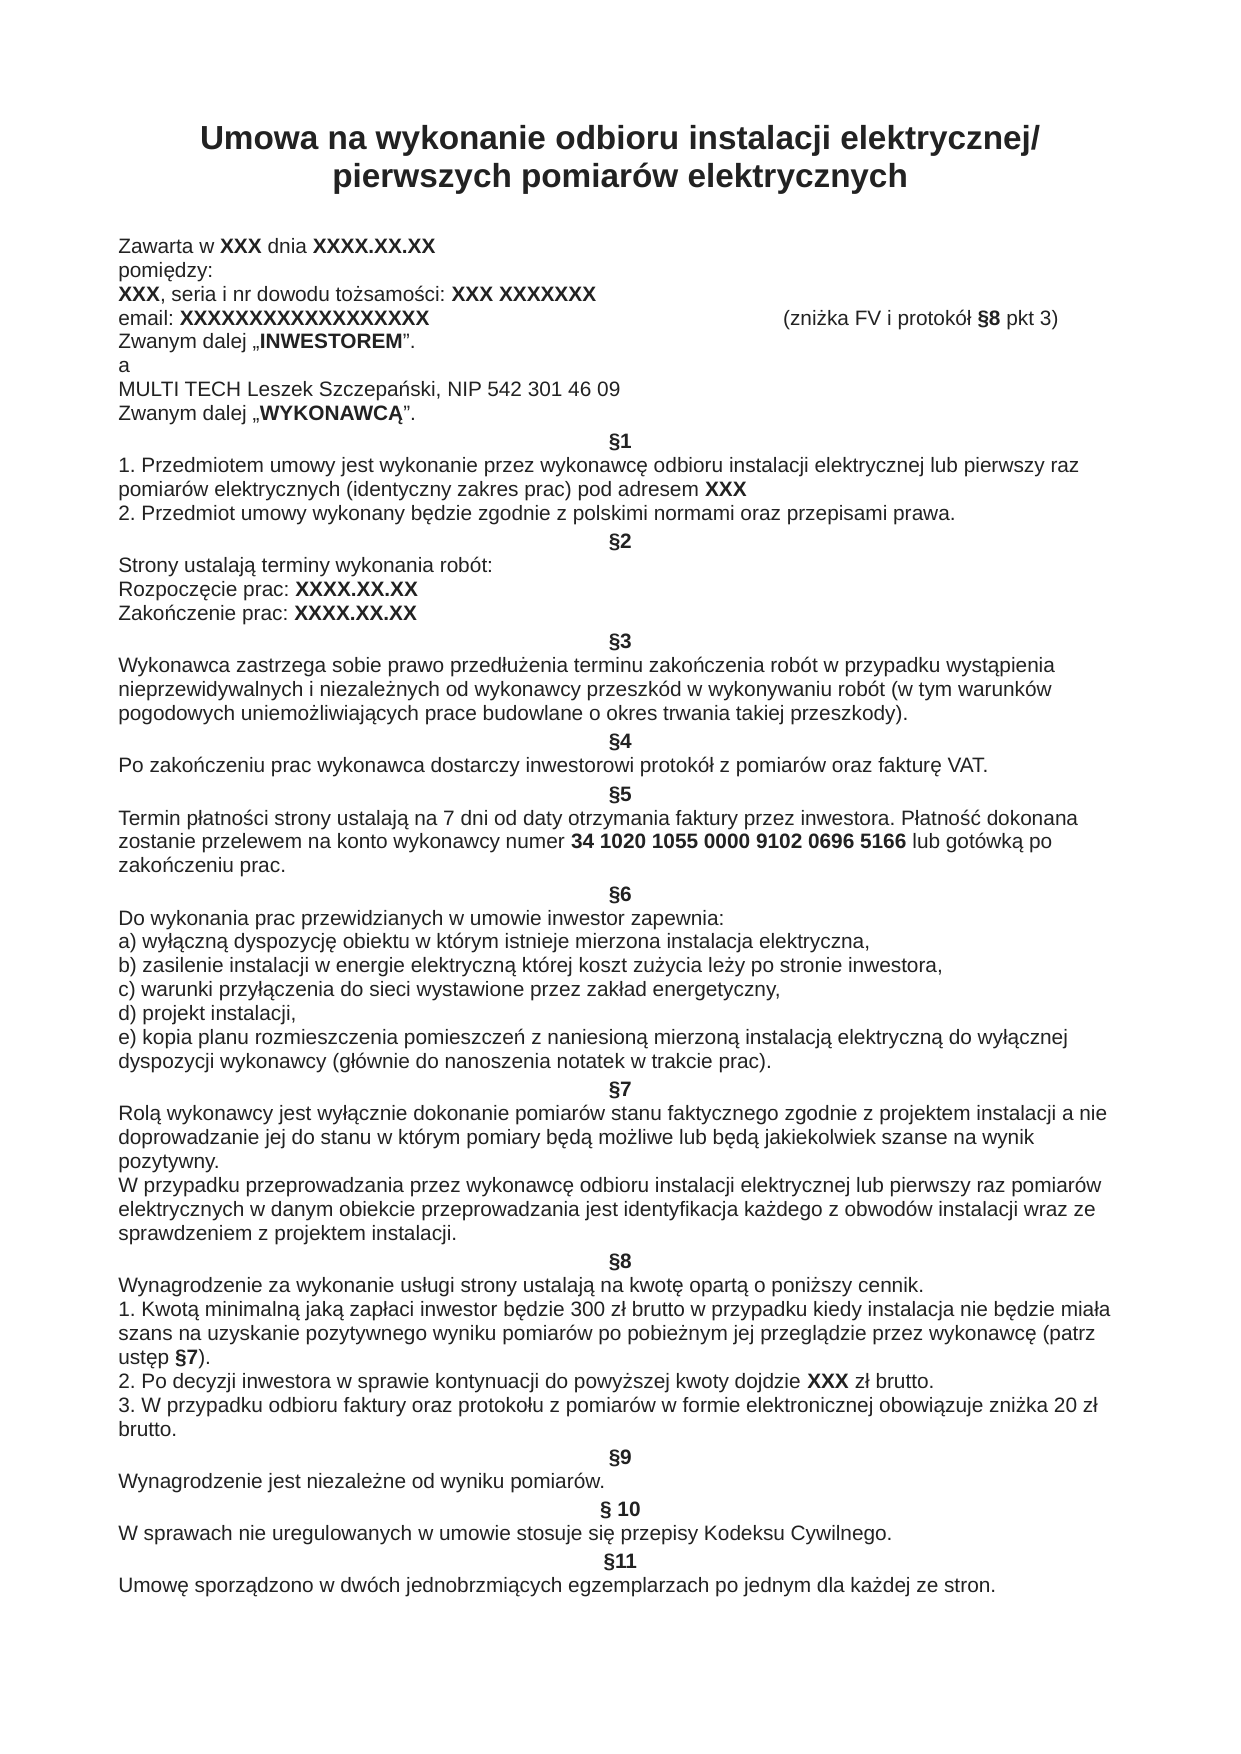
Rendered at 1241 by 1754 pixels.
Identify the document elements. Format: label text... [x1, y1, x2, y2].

text §8 [118, 1245, 1122, 1273]
text § 10 [118, 1493, 1122, 1521]
text Wykonawca zastrzega sobie prawo przedłużenia terminu zakończenia robót w przypadku wystąpienia nieprzewidywalnych i niezależnych od wykonawcy przeszkód w wykonywaniu robót (w tym warunków pogodowych uniemożliwiających prace budowlane o okres trwania takiej przeszkody). [118, 653, 1122, 725]
text §7 [118, 1073, 1122, 1101]
text Zawarta w XXX dnia XXXX.XX.XX [118, 233, 1122, 257]
text Umowa na wykonanie odbioru instalacji elektrycznej/ pierwszych pomiarów elektrycznych [118, 118, 1122, 195]
text Rozpoczęcie prac: XXXX.XX.XX [118, 577, 1122, 601]
text pomiędzy: [118, 257, 1122, 281]
text 2. Przedmiot umowy wykonany będzie zgodnie z polskimi normami oraz przepisami prawa. [118, 501, 1122, 525]
text d) projekt instalacji, [118, 1001, 1122, 1025]
text Wynagrodzenie za wykonanie usługi strony ustalają na kwotę opartą o poniższy cennik. [118, 1273, 1122, 1297]
text §2 [118, 525, 1122, 553]
text §6 [118, 877, 1122, 905]
text Strony ustalają terminy wykonania robót: [118, 553, 1122, 577]
text 2. Po decyzji inwestora w sprawie kontynuacji do powyższej kwoty dojdzie XXX zł brutto. [118, 1369, 1122, 1393]
text Do wykonania prac przewidzianych w umowie inwestor zapewnia: [118, 905, 1122, 929]
text e) kopia planu rozmieszczenia pomieszczeń z naniesioną mierzoną instalacją elektryczną do wyłącznej dyspozycji wykonawcy (głównie do nanoszenia notatek w trakcie prac). [118, 1025, 1122, 1073]
text XXX, seria i nr dowodu tożsamości: XXX XXXXXXX [118, 281, 1122, 305]
text W sprawach nie uregulowanych w umowie stosuje się przepisy Kodeksu Cywilnego. [118, 1521, 1122, 1545]
text MULTI TECH Leszek Szczepański, NIP 542 301 46 09 [118, 377, 1122, 401]
text Po zakończeniu prac wykonawca dostarczy inwestorowi protokół z pomiarów oraz fakturę VAT. [118, 753, 1122, 777]
text §9 [118, 1441, 1122, 1469]
text c) warunki przyłączenia do sieci wystawione przez zakład energetyczny, [118, 977, 1122, 1001]
text §4 [118, 725, 1122, 753]
text §11 [118, 1545, 1122, 1573]
text 3. W przypadku odbioru faktury oraz protokołu z pomiarów w formie elektronicznej obowiązuje zniżka 20 zł brutto. [118, 1393, 1122, 1441]
text b) zasilenie instalacji w energie elektryczną której koszt zużycia leży po stronie inwestora, [118, 953, 1122, 977]
text §1 [118, 425, 1122, 453]
text Zakończenie prac: XXXX.XX.XX [118, 601, 1122, 625]
text §5 [118, 777, 1122, 805]
text a [118, 353, 1122, 377]
text W przypadku przeprowadzania przez wykonawcę odbioru instalacji elektrycznej lub pierwszy raz pomiarów elektrycznych w danym obiekcie przeprowadzania jest identyfikacja każdego z obwodów instalacji wraz ze sprawdzeniem z projektem instalacji. [118, 1173, 1122, 1245]
text Wynagrodzenie jest niezależne od wyniku pomiarów. [118, 1469, 1122, 1493]
text 1. Kwotą minimalną jaką zapłaci inwestor będzie 300 zł brutto w przypadku kiedy instalacja nie będzie miała szans na uzyskanie pozytywnego wyniku pomiarów po pobieżnym jej przeglądzie przez wykonawcę (patrz ustęp §7). [118, 1297, 1122, 1369]
text Zwanym dalej „WYKONAWCĄ”. [118, 401, 1122, 425]
text a) wyłączną dyspozycję obiektu w którym istnieje mierzona instalacja elektryczna, [118, 929, 1122, 953]
text Rolą wykonawcy jest wyłącznie dokonanie pomiarów stanu faktycznego zgodnie z projektem instalacji a nie doprowadzanie jej do stanu w którym pomiary będą możliwe lub będą jakiekolwiek szanse na wynik pozytywny. [118, 1101, 1122, 1173]
text email: XXXXXXXXXXXXXXXXXX (zniżka FV i protokół §8 pkt 3) [118, 305, 1122, 329]
text Termin płatności strony ustalają na 7 dni od daty otrzymania faktury przez inwestora. Płatność dokonana zostanie przelewem na konto wykonawcy numer 34 1020 1055 0000 9102 0696 5166 lub gotówką po zakończeniu prac. [118, 805, 1122, 877]
text Umowę sporządzono w dwóch jednobrzmiących egzemplarzach po jednym dla każdej ze stron. [118, 1573, 1122, 1597]
text 1. Przedmiotem umowy jest wykonanie przez wykonawcę odbioru instalacji elektrycznej lub pierwszy raz pomiarów elektrycznych (identyczny zakres prac) pod adresem XXX [118, 453, 1122, 501]
text §3 [118, 625, 1122, 653]
text Zwanym dalej „INWESTOREM”. [118, 329, 1122, 353]
